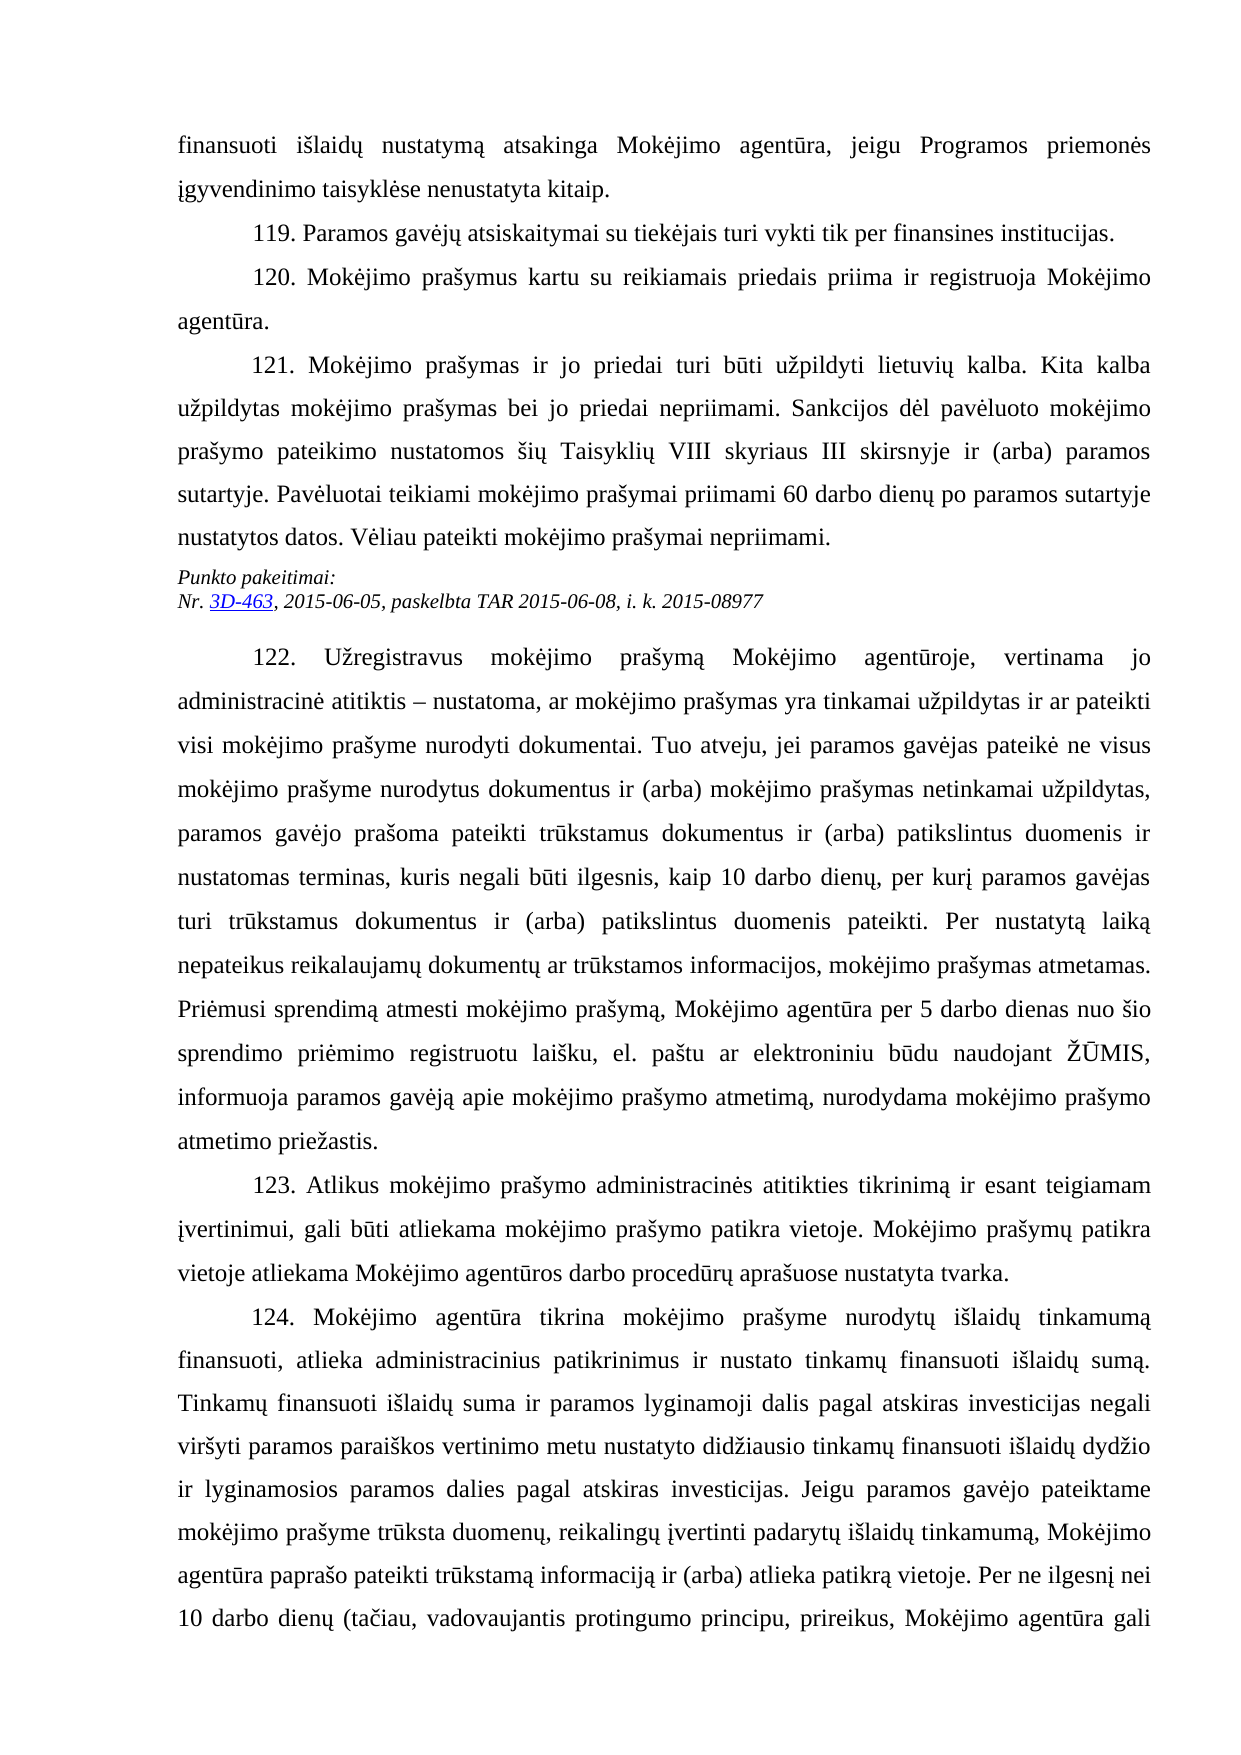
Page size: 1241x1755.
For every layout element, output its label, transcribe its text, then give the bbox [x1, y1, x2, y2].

text 123. Atlikus mokėjimo prašymo administracinės atitikties tikrinimą ir esant teigiamam įvertinimui, gali būti atliekama mokėjimo prašymo patikra vietoje. Mokėjimo prašymų patikra vietoje atliekama Mokėjimo agentūros darbo procedūrų aprašuose nustatyta tvarka. [177, 1170, 1152, 1286]
text 119. Paramos gavėjų atsiskaitymai su tiekėjais turi vykti tik per finansines institucijas. [177, 218, 1152, 247]
text finansuoti išlaidų nustatymą atsakinga Mokėjimo agentūra, jeigu Programos priemonės įgyvendinimo taisyklėse nenustatyta kitaip. [177, 130, 1152, 203]
text Nr. 3D-463, 2015-06-05, paskelbta TAR 2015-06-08, i. k. 2015-08977 [177, 589, 1152, 613]
text Punkto pakeitimai: [177, 565, 1152, 589]
text 120. Mokėjimo prašymus kartu su reikiamais priedais priima ir registruoja Mokėjimo agentūra. [177, 262, 1152, 334]
text 121. Mokėjimo prašymas ir jo priedai turi būti užpildyti lietuvių kalba. Kita kalba užpildytas mokėjimo prašymas bei jo priedai nepriimami. Sankcijos dėl pavėluoto mokėjimo prašymo pateikimo nustatomos šių Taisyklių VIII skyriaus III skirsnyje ir (arba) paramos sutartyje. Pavėluotai teikiami mokėjimo prašymai priimami 60 darbo dienų po paramos sutartyje nustatytos datos. Vėliau pateikti mokėjimo prašymai nepriimami. [177, 350, 1152, 551]
text 122. Užregistravus mokėjimo prašymą Mokėjimo agentūroje, vertinama jo administracinė atitiktis – nustatoma, ar mokėjimo prašymas yra tinkamai užpildytas ir ar pateikti visi mokėjimo prašyme nurodyti dokumentai. Tuo atveju, jei paramos gavėjas pateikė ne visus mokėjimo prašyme nurodytus dokumentus ir (arba) mokėjimo prašymas netinkamai užpildytas, paramos gavėjo prašoma pateikti trūkstamus dokumentus ir (arba) patikslintus duomenis ir nustatomas terminas, kuris negali būti ilgesnis, kaip 10 darbo dienų, per kurį paramos gavėjas turi trūkstamus dokumentus ir (arba) patikslintus duomenis pateikti. Per nustatytą laiką nepateikus reikalaujamų dokumentų ar trūkstamos informacijos, mokėjimo prašymas atmetamas. Priėmusi sprendimą atmesti mokėjimo prašymą, Mokėjimo agentūra per 5 darbo dienas nuo šio sprendimo priėmimo registruotu laišku, el. paštu ar elektroniniu būdu naudojant ŽŪMIS, informuoja paramos gavėją apie mokėjimo prašymo atmetimą, nurodydama mokėjimo prašymo atmetimo priežastis. [177, 642, 1152, 1154]
text 124. Mokėjimo agentūra tikrina mokėjimo prašyme nurodytų išlaidų tinkamumą finansuoti, atlieka administracinius patikrinimus ir nustato tinkamų finansuoti išlaidų sumą. Tinkamų finansuoti išlaidų suma ir paramos lyginamoji dalis pagal atskiras investicijas negali viršyti paramos paraiškos vertinimo metu nustatyto didžiausio tinkamų finansuoti išlaidų dydžio ir lyginamosios paramos dalies pagal atskiras investicijas. Jeigu paramos gavėjo pateiktame mokėjimo prašyme trūksta duomenų, reikalingų įvertinti padarytų išlaidų tinkamumą, Mokėjimo agentūra paprašo pateikti trūkstamą informaciją ir (arba) atlieka patikrą vietoje. Per ne ilgesnį nei 10 darbo dienų (tačiau, vadovaujantis protingumo principu, prireikus, Mokėjimo agentūra gali [177, 1302, 1152, 1632]
